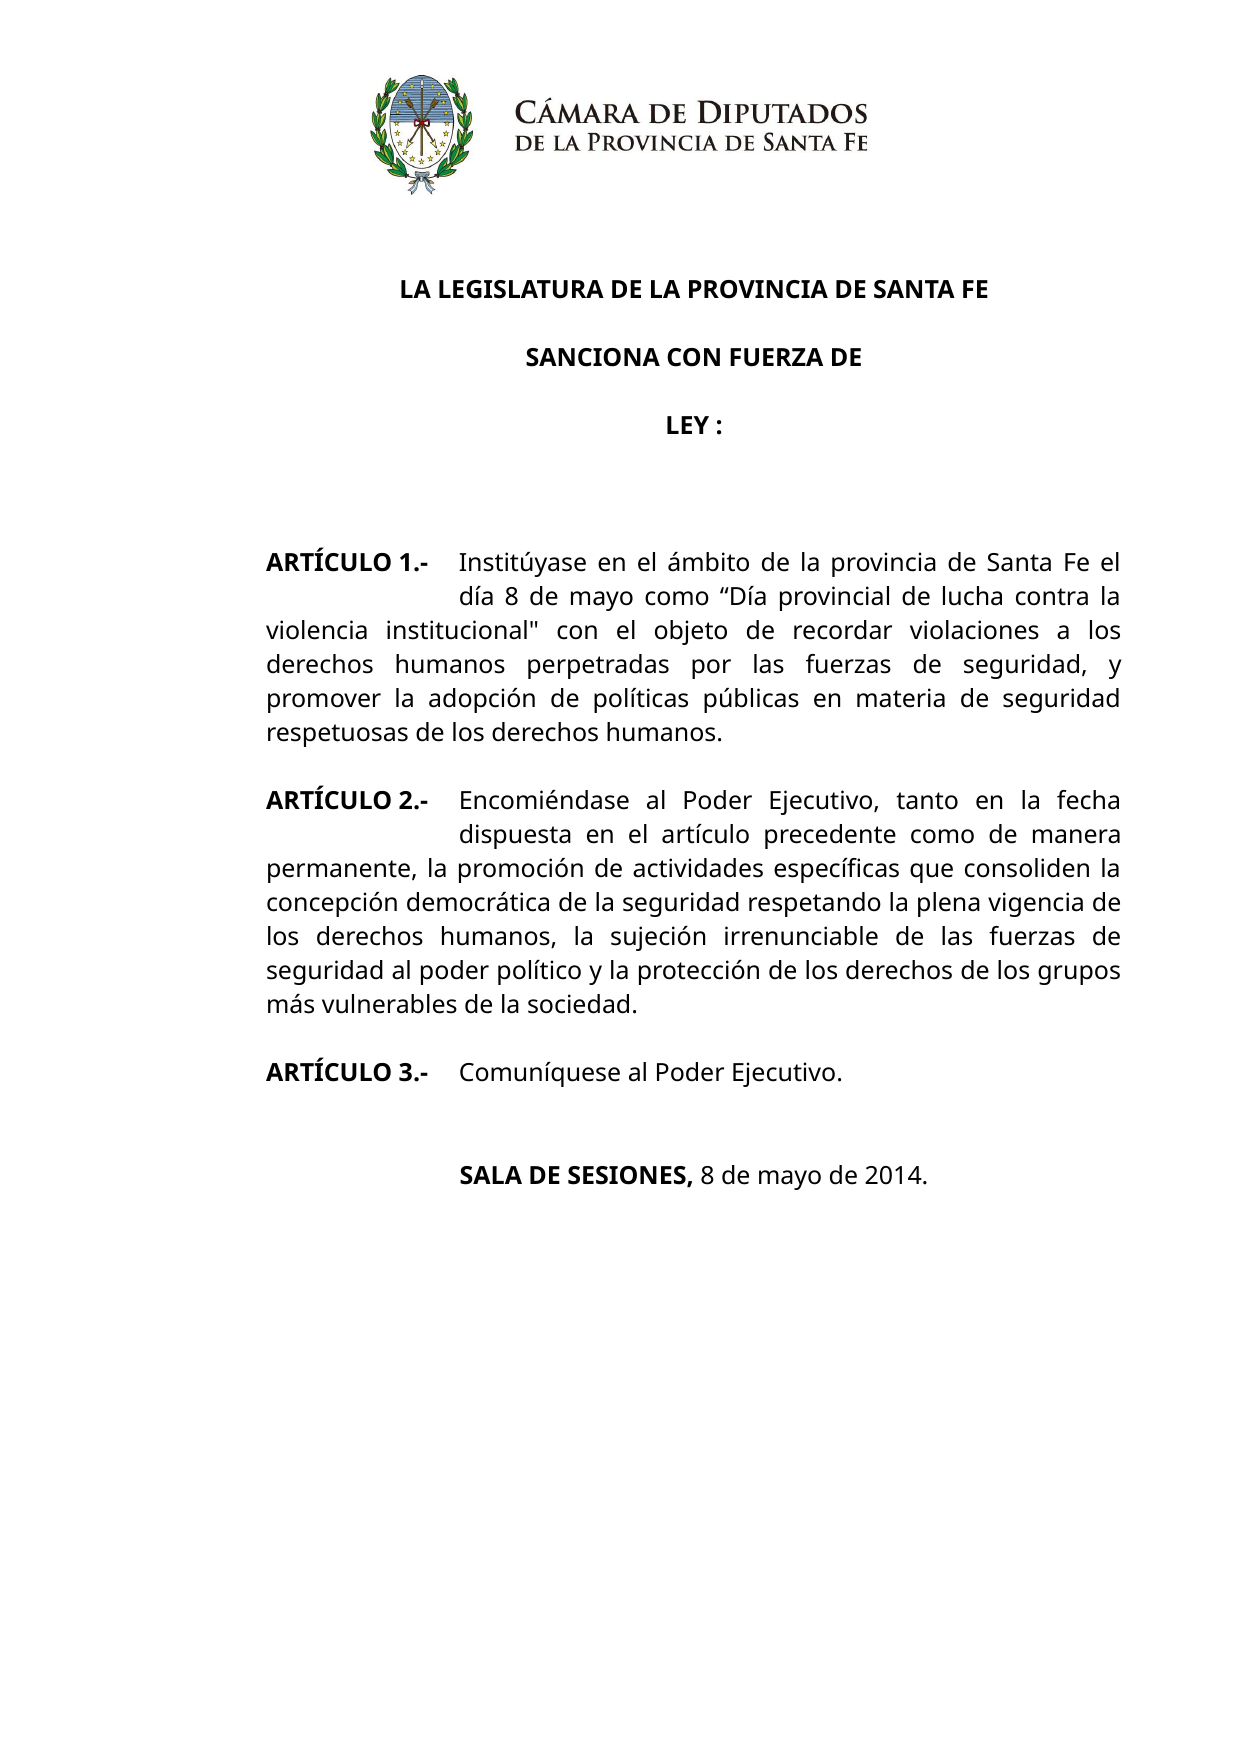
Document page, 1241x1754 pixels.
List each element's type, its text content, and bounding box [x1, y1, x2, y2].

table_header ARTÍCULO 1.- [266, 544, 458, 594]
text Encomiéndase al Poder Ejecutivo, tanto en la fecha dispuesta en el artículo precedente como de manera permanente, la promoción de actividades especíﬁcas que consoliden la concepción democrática de la seguridad respetando la plena vigencia de los derechos humanos, la sujeción irrenunciable de las fuerzas de seguridad al poder político y la protección de los derechos de los grupos más vulnerables de la sociedad. [266, 783, 1122, 1021]
text Institúyase en el ámbito de la provincia de Santa Fe el día 8 de mayo como “Día provincial de lucha contra la violencia institucional" con el objeto de recordar violaciones a los derechos humanos perpetradas por las fuerzas de seguridad, y promover la adopción de políticas públicas en materia de seguridad respetuosas de los derechos humanos. [266, 544, 1122, 748]
text Comuníquese al Poder Ejecutivo. [458, 1055, 1122, 1089]
text SALA DE SESIONES, 8 de mayo de 2014. [266, 1157, 1122, 1191]
table_header ARTÍCULO 2.- [266, 783, 458, 833]
text SANCIONA CON FUERZA DE [266, 340, 1122, 374]
text LEY : [266, 408, 1122, 442]
picture [370, 75, 868, 199]
text LA LEGISLATURA DE LA PROVINCIA DE SANTA FE [266, 272, 1122, 306]
table_header ARTÍCULO 3.- [266, 1055, 458, 1105]
